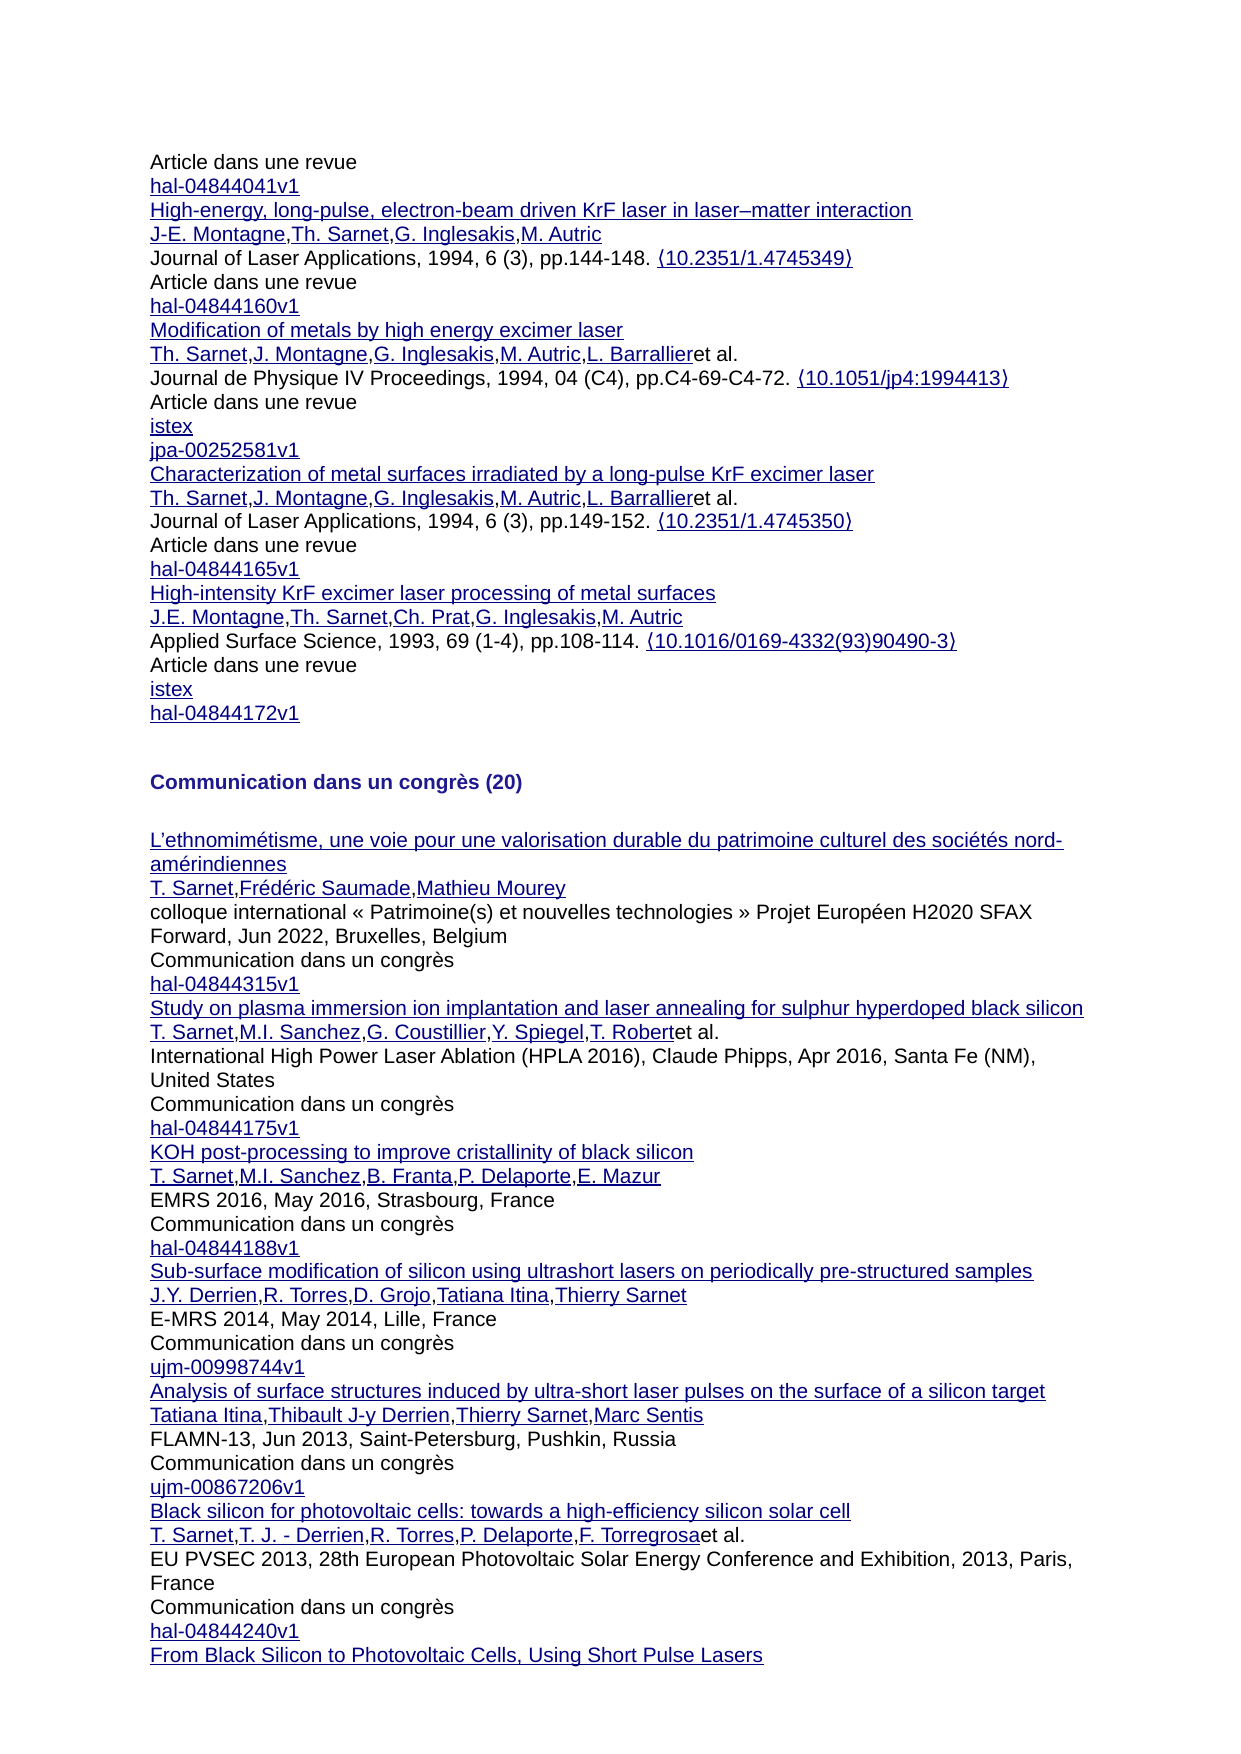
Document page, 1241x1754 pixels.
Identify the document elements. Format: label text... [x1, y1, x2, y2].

table_cell From Black Silicon to Photovoltaic Cells, Using Short Pulse Lasers [150, 1643, 1090, 1667]
table_cell Characterization of metal surfaces irradiated by a long-pulse KrF excimer laser Th. Sarnet,J. Montagne,G. Inglesakis,M. Autric,L. Barrallieret al. Journal of Laser Applications, 1994, 6 (3), pp.149-152. ⟨10.2351/1.4745350⟩ Article dans une revue hal-04844165v1 [150, 461, 1090, 581]
table_cell KOH post-processing to improve cristallinity of black silicon T. Sarnet,M.I. Sanchez,B. Franta,P. Delaporte,E. Mazur EMRS 2016, May 2016, Strasbourg, France Communication dans un congrès hal-04844188v1 [150, 1140, 1090, 1259]
table_cell Analysis of surface structures induced by ultra-short laser pulses on the surface of a silicon target Tatiana Itina,Thibault J-y Derrien,Thierry Sarnet,Marc Sentis FLAMN-13, Jun 2013, Saint-Petersburg, Pushkin, Russia Communication dans un congrès ujm-00867206v1 [150, 1379, 1090, 1499]
table_cell Article dans une revue hal-04844041v1 [150, 150, 1090, 198]
table_cell Sub-surface modification of silicon using ultrashort lasers on periodically pre-structured samples J.Y. Derrien,R. Torres,D. Grojo,Tatiana Itina,Thierry Sarnet E-MRS 2014, May 2014, Lille, France Communication dans un congrès ujm-00998744v1 [150, 1259, 1090, 1379]
table_cell High-energy, long-pulse, electron-beam driven KrF laser in laser–matter interaction J-E. Montagne,Th. Sarnet,G. Inglesakis,M. Autric Journal of Laser Applications, 1994, 6 (3), pp.144-148. ⟨10.2351/1.4745349⟩ Article dans une revue hal-04844160v1 [150, 198, 1090, 318]
table_cell Modification of metals by high energy excimer laser Th. Sarnet,J. Montagne,G. Inglesakis,M. Autric,L. Barrallieret al. Journal de Physique IV Proceedings, 1994, 04 (C4), pp.C4-69-C4-72. ⟨10.1051/jp4:1994413⟩ Article dans une revue istex jpa-00252581v1 [150, 318, 1090, 461]
subtitle Communication dans un congrès (20) [150, 770, 1090, 794]
table_cell Study on plasma immersion ion implantation and laser annealing for sulphur hyperdoped black silicon T. Sarnet,M.I. Sanchez,G. Coustillier,Y. Spiegel,T. Robertet al. International High Power Laser Ablation (HPLA 2016), Claude Phipps, Apr 2016, Santa Fe (NM), United States Communication dans un congrès hal-04844175v1 [150, 996, 1090, 1139]
table_header L’ethnomimétisme, une voie pour une valorisation durable du patrimoine culturel des sociétés nord-amérindiennes T. Sarnet,Frédéric Saumade,Mathieu Mourey colloque international « Patrimoine(s) et nouvelles technologies » Projet Européen H2020 SFAX Forward, Jun 2022, Bruxelles, Belgium Communication dans un congrès hal-04844315v1 [150, 828, 1090, 996]
table_cell Black silicon for photovoltaic cells: towards a high-efficiency silicon solar cell T. Sarnet,T. J. - Derrien,R. Torres,P. Delaporte,F. Torregrosaet al. EU PVSEC 2013, 28th European Photovoltaic Solar Energy Conference and Exhibition, 2013, Paris, France Communication dans un congrès hal-04844240v1 [150, 1499, 1090, 1643]
table_cell High-intensity KrF excimer laser processing of metal surfaces J.E. Montagne,Th. Sarnet,Ch. Prat,G. Inglesakis,M. Autric Applied Surface Science, 1993, 69 (1-4), pp.108-114. ⟨10.1016/0169-4332(93)90490-3⟩ Article dans une revue istex hal-04844172v1 [150, 581, 1090, 725]
